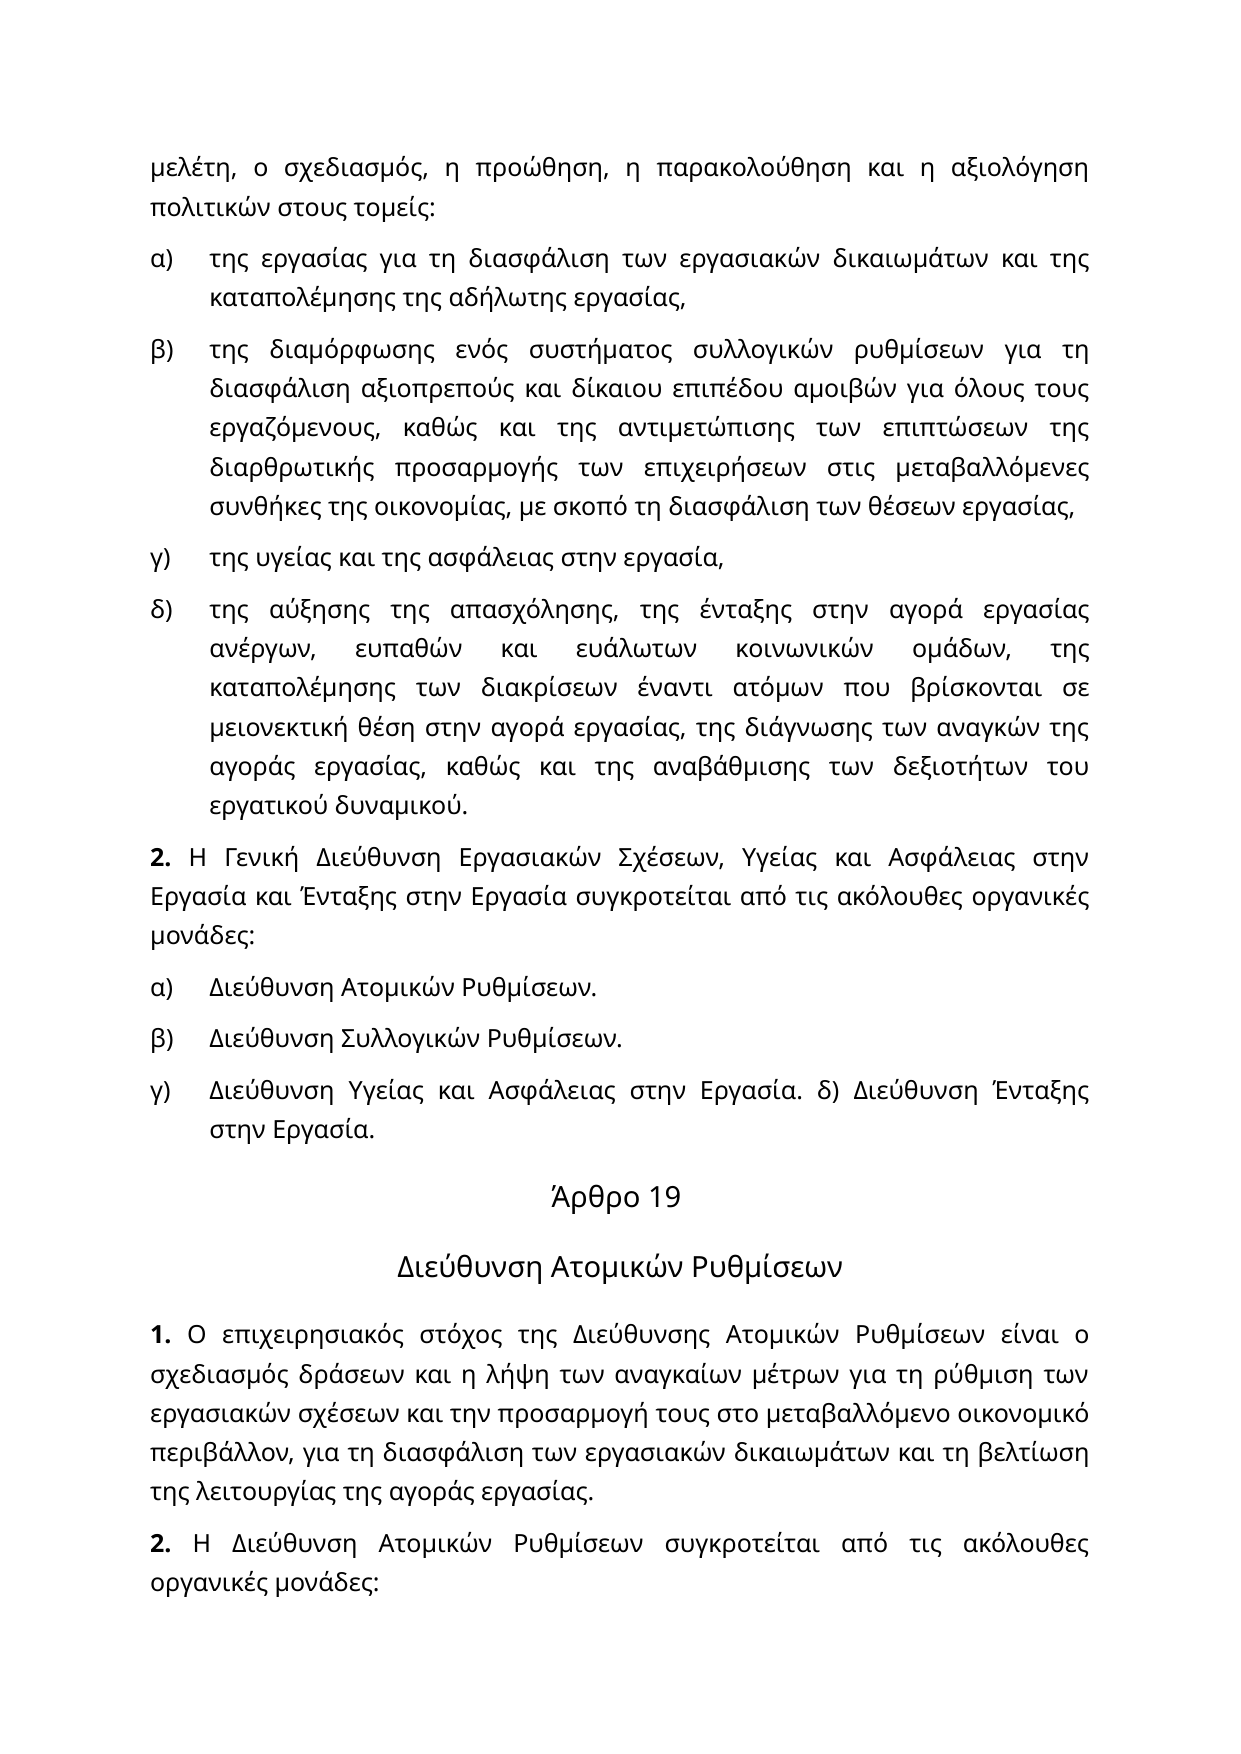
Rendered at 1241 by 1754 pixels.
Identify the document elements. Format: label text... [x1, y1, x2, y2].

text 2. Η Διεύθυνση Ατομικών Ρυθμίσεων συγκροτείται από τις ακόλουθες οργανικές μονάδες: [150, 1525, 1090, 1599]
list γ) Διεύθυνση Υγείας και Ασφάλειας στην Εργασία. δ) Διεύθυνση Ένταξης στην Εργασία. [150, 1072, 1090, 1146]
subtitle Άρθρο 19 [150, 1176, 1090, 1216]
list α) της εργασίας για τη διασφάλιση των εργασιακών δικαιωμάτων και της καταπολέμησης της αδήλωτης εργασίας, [150, 241, 1090, 314]
text 2. Η Γενική Διεύθυνση Εργασιακών Σχέσεων, Υγείας και Ασφάλειας στην Εργασία και Ένταξης στην Εργασία συγκροτείται από τις ακόλουθες οργανικές μονάδες: [150, 839, 1090, 952]
text μελέτη, ο σχεδιασμός, η προώθηση, η παρακολούθηση και η αξιολόγηση πολιτικών στους τομείς: [150, 150, 1090, 223]
list α) Διεύθυνση Ατομικών Ρυθμίσεων. [150, 969, 1090, 1003]
text 1. Ο επιχειρησιακός στόχος της Διεύθυνσης Ατομικών Ρυθμίσεων είναι ο σχεδιασμός δράσεων και η λήψη των αναγκαίων μέτρων για τη ρύθμιση των εργασιακών σχέσεων και την προσαρμογή τους στο μεταβαλλόμενο οικονομικό περιβάλλον, για τη διασφάλιση των εργασιακών δικαιωμάτων και τη βελτίωση της λειτουργίας της αγοράς εργασίας. [150, 1317, 1090, 1508]
subtitle Διεύθυνση Ατομικών Ρυθμίσεων [150, 1246, 1090, 1286]
list β) Διεύθυνση Συλλογικών Ρυθμίσεων. [150, 1021, 1090, 1055]
list β) της διαμόρφωσης ενός συστήματος συλλογικών ρυθμίσεων για τη διασφάλιση αξιοπρεπούς και δίκαιου επιπέδου αμοιβών για όλους τους εργαζόμενους, καθώς και της αντιμετώπισης των επιπτώσεων της διαρθρωτικής προσαρμογής των επιχειρήσεων στις μεταβαλλόμενες συνθήκες της οικονομίας, με σκοπό τη διασφάλιση των θέσεων εργασίας, [150, 332, 1090, 522]
list γ) της υγείας και της ασφάλειας στην εργασία, [150, 540, 1090, 574]
list δ) της αύξησης της απασχόλησης, της ένταξης στην αγορά εργασίας ανέργων, ευπαθών και ευάλωτων κοινωνικών ομάδων, της καταπολέμησης των διακρίσεων έναντι ατόμων που βρίσκονται σε μειονεκτική θέση στην αγορά εργασίας, της διάγνωσης των αναγκών της αγοράς εργασίας, καθώς και της αναβάθμισης των δεξιοτήτων του εργατικού δυναμικού. [150, 592, 1090, 822]
